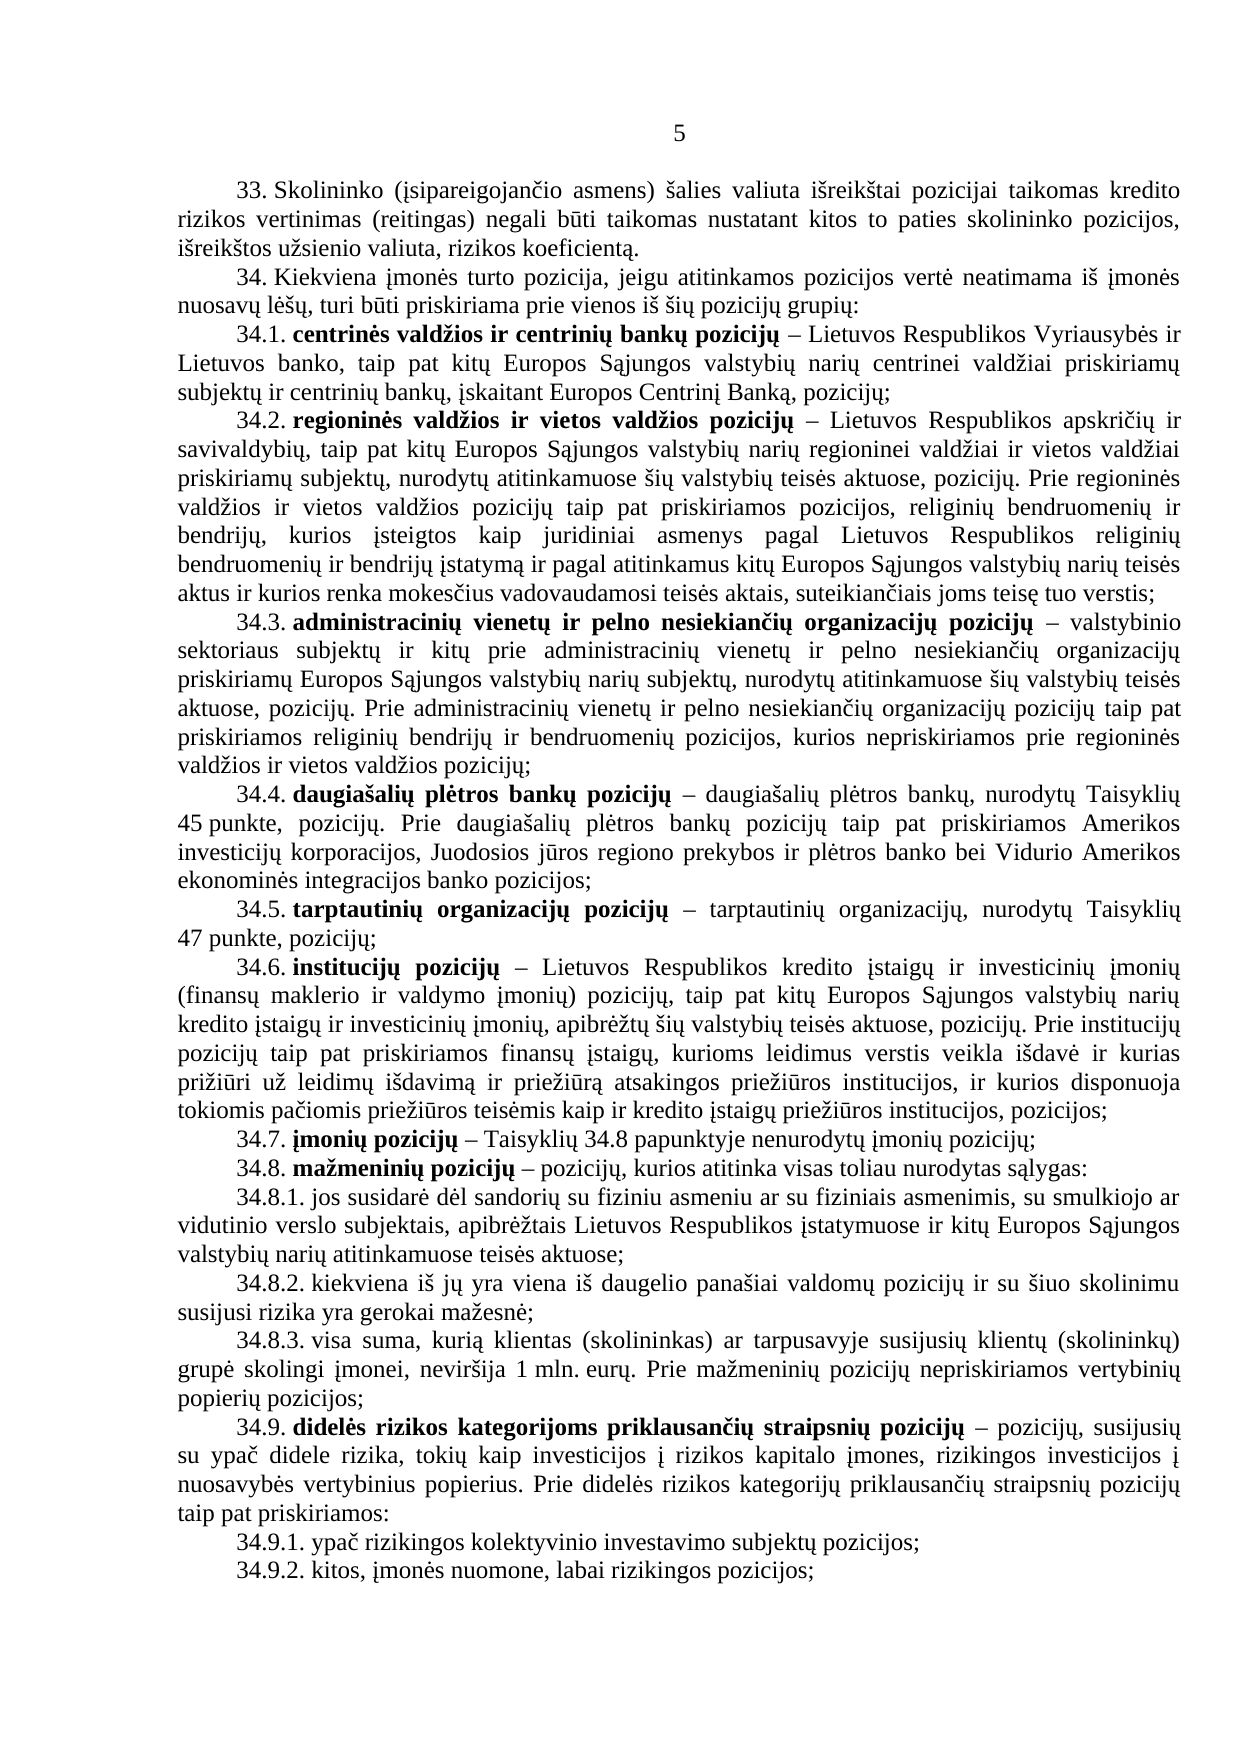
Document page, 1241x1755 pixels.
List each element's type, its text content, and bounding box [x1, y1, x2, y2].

text 34.8.3. visa suma, kurią klientas (skolininkas) ar tarpusavyje susijusių klientų (skolininkų) grupė skolingi įmonei, neviršija 1 mln. eurų. Prie mažmeninių pozicijų nepriskiriamos vertybinių popierių pozicijos; [177, 1326, 1181, 1412]
text 34.4. daugiašalių plėtros bankų pozicijų – daugiašalių plėtros bankų, nurodytų Taisyklių 45 punkte, pozicijų. Prie daugiašalių plėtros bankų pozicijų taip pat priskiriamos Amerikos investicijų korporacijos, Juodosios jūros regiono prekybos ir plėtros banko bei Vidurio Amerikos ekonominės integracijos banko pozicijos; [177, 779, 1181, 894]
text 34.6. institucijų pozicijų – Lietuvos Respublikos kredito įstaigų ir investicinių įmonių (finansų maklerio ir valdymo įmonių) pozicijų, taip pat kitų Europos Sąjungos valstybių narių kredito įstaigų ir investicinių įmonių, apibrėžtų šių valstybių teisės aktuose, pozicijų. Prie institucijų pozicijų taip pat priskiriamos finansų įstaigų, kurioms leidimus verstis veikla išdavė ir kurias prižiūri už leidimų išdavimą ir priežiūrą atsakingos priežiūros institucijos, ir kurios disponuoja tokiomis pačiomis priežiūros teisėmis kaip ir kredito įstaigų priežiūros institucijos, pozicijos; [177, 952, 1181, 1124]
text 34.9.1. ypač rizikingos kolektyvinio investavimo subjektų pozicijos; [177, 1527, 1181, 1556]
text 34. Kiekviena įmonės turto pozicija, jeigu atitinkamos pozicijos vertė neatimama iš įmonės nuosavų lėšų, turi būti priskiriama prie vienos iš šių pozicijų grupių: [177, 262, 1181, 319]
text 34.9.2. kitos, įmonės nuomone, labai rizikingos pozicijos; [177, 1556, 1181, 1584]
text 34.5. tarptautinių organizacijų pozicijų – tarptautinių organizacijų, nurodytų Taisyklių 47 punkte, pozicijų; [177, 894, 1181, 952]
text 34.9. didelės rizikos kategorijoms priklausančių straipsnių pozicijų – pozicijų, susijusių su ypač didele rizika, tokių kaip investicijos į rizikos kapitalo įmones, rizikingos investicijos į nuosavybės vertybinius popierius. Prie didelės rizikos kategorijų priklausančių straipsnių pozicijų taip pat priskiriamos: [177, 1412, 1181, 1527]
text 34.8.1. jos susidarė dėl sandorių su fiziniu asmeniu ar su fiziniais asmenimis, su smulkiojo ar vidutinio verslo subjektais, apibrėžtais Lietuvos Respublikos įstatymuose ir kitų Europos Sąjungos valstybių narių atitinkamuose teisės aktuose; [177, 1182, 1181, 1268]
text 34.7. įmonių pozicijų – Taisyklių 34.8 papunktyje nenurodytų įmonių pozicijų; [177, 1124, 1181, 1153]
text 34.8. mažmeninių pozicijų – pozicijų, kurios atitinka visas toliau nurodytas sąlygas: [177, 1153, 1181, 1182]
text 34.8.2. kiekviena iš jų yra viena iš daugelio panašiai valdomų pozicijų ir su šiuo skolinimu susijusi rizika yra gerokai mažesnė; [177, 1268, 1181, 1326]
text 34.1. centrinės valdžios ir centrinių bankų pozicijų – Lietuvos Respublikos Vyriausybės ir Lietuvos banko, taip pat kitų Europos Sąjungos valstybių narių centrinei valdžiai priskiriamų subjektų ir centrinių bankų, įskaitant Europos Centrinį Banką, pozicijų; [177, 319, 1181, 406]
text 34.2. regioninės valdžios ir vietos valdžios pozicijų – Lietuvos Respublikos apskričių ir savivaldybių, taip pat kitų Europos Sąjungos valstybių narių regioninei valdžiai ir vietos valdžiai priskiriamų subjektų, nurodytų atitinkamuose šių valstybių teisės aktuose, pozicijų. Prie regioninės valdžios ir vietos valdžios pozicijų taip pat priskiriamos pozicijos, religinių bendruomenių ir bendrijų, kurios įsteigtos kaip juridiniai asmenys pagal Lietuvos Respublikos religinių bendruomenių ir bendrijų įstatymą ir pagal atitinkamus kitų Europos Sąjungos valstybių narių teisės aktus ir kurios renka mokesčius vadovaudamosi teisės aktais, suteikiančiais joms teisę tuo verstis; [177, 406, 1181, 607]
text 34.3. administracinių vienetų ir pelno nesiekiančių organizacijų pozicijų – valstybinio sektoriaus subjektų ir kitų prie administracinių vienetų ir pelno nesiekiančių organizacijų priskiriamų Europos Sąjungos valstybių narių subjektų, nurodytų atitinkamuose šių valstybių teisės aktuose, pozicijų. Prie administracinių vienetų ir pelno nesiekiančių organizacijų pozicijų taip pat priskiriamos religinių bendrijų ir bendruomenių pozicijos, kurios nepriskiriamos prie regioninės valdžios ir vietos valdžios pozicijų; [177, 607, 1181, 779]
text 33. Skolininko (įsipareigojančio asmens) šalies valiuta išreikštai pozicijai taikomas kredito rizikos vertinimas (reitingas) negali būti taikomas nustatant kitos to paties skolininko pozicijos, išreikštos užsienio valiuta, rizikos koeficientą. [177, 176, 1181, 262]
